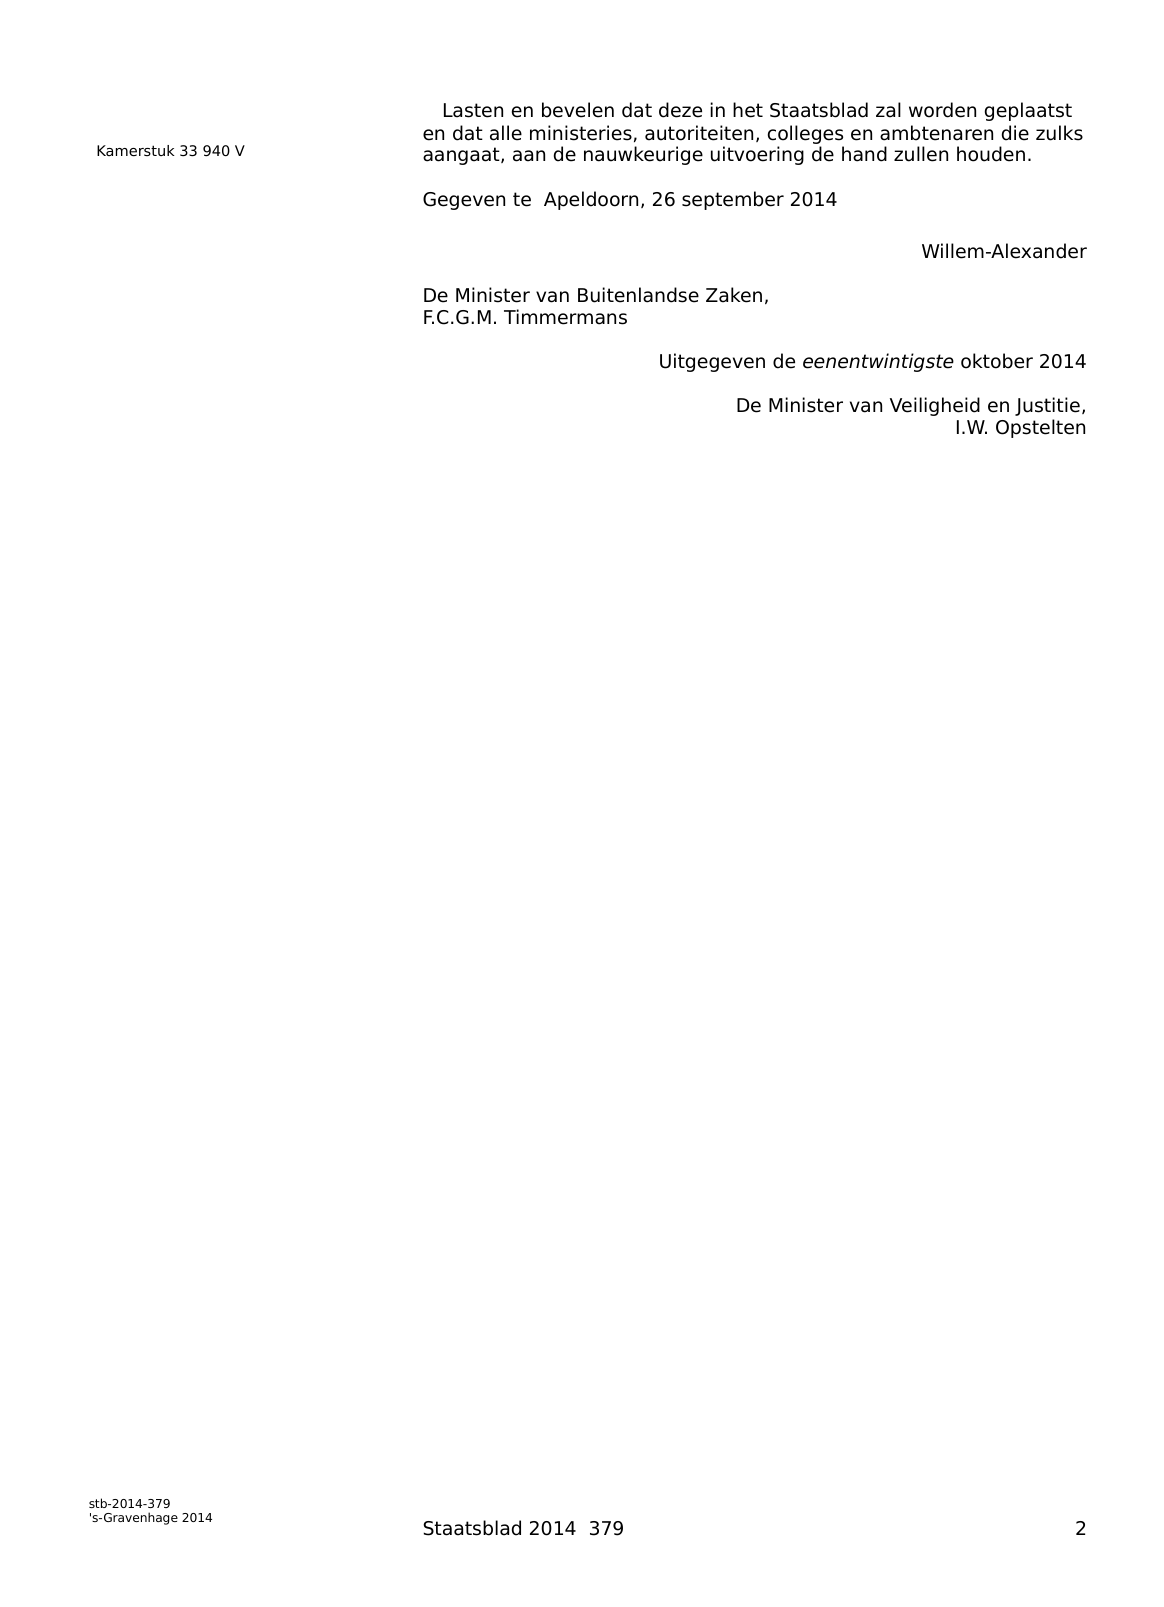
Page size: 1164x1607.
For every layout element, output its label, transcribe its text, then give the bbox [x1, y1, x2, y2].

text 's-Gravenhage 2014 [88, 1511, 323, 1525]
text De Minister van Veiligheid en Justitie, I.W. Opstelten [422, 395, 1087, 439]
text Kamerstuk 33 940 V [77, 143, 396, 160]
text De Minister van Buitenlandse Zaken, F.C.G.M. Timmermans [422, 285, 1087, 329]
text Lasten en bevelen dat deze in het Staatsblad zal worden geplaatst en dat alle ministeries, autoriteiten, colleges en ambtenaren die zulks aangaat, aan de nauwkeurige uitvoering de hand zullen houden. [422, 100, 1087, 166]
text Uitgegeven de eenentwintigste oktober 2014 [422, 351, 1087, 373]
text Willem-Alexander [422, 241, 1087, 262]
text stb-2014-379 [88, 1497, 323, 1511]
text Gegeven te Apeldoorn, 26 september 2014 [422, 188, 1087, 211]
